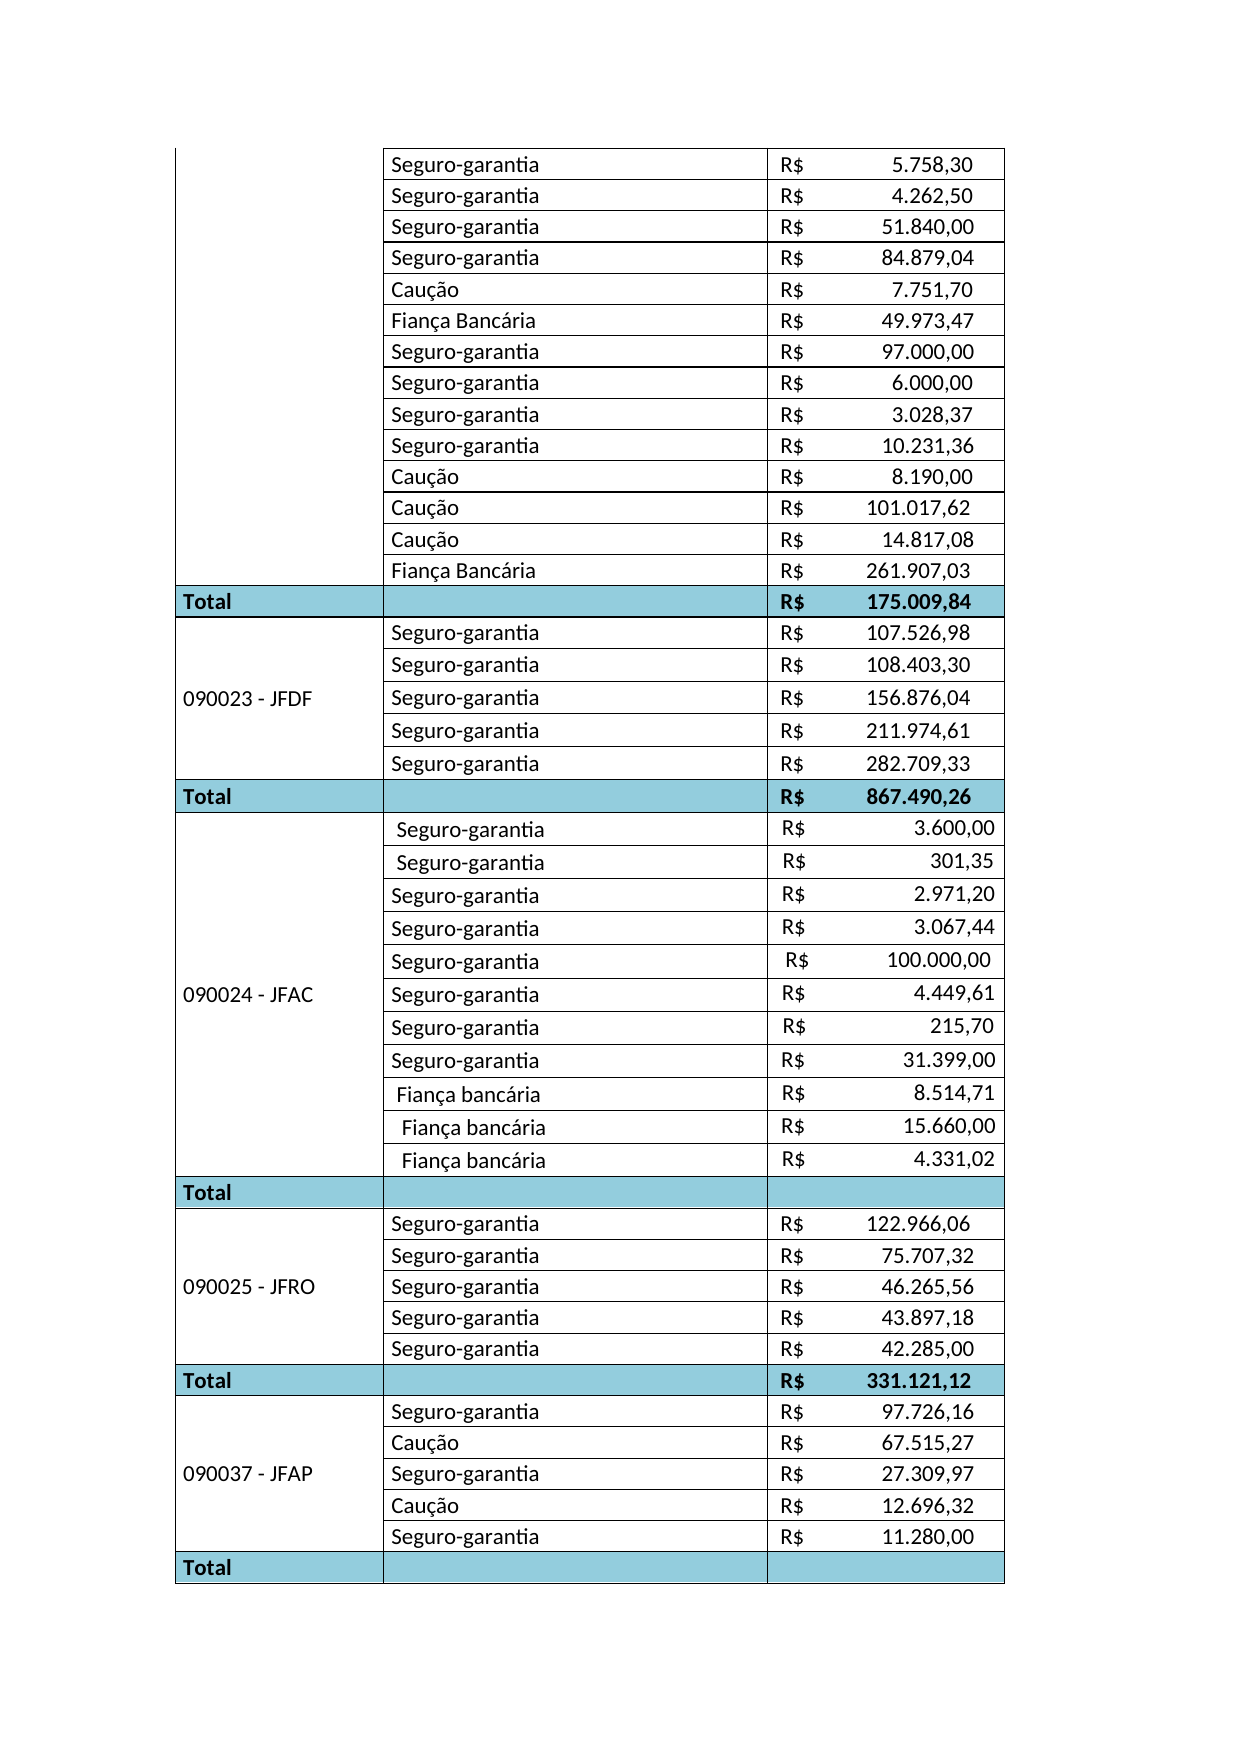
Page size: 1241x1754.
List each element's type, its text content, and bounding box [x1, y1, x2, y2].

table_cell R$ 7.751,70 [768, 274, 1004, 304]
table_cell Seguro-garantia [384, 879, 767, 911]
table_cell R$ 8.190,00 [768, 461, 1004, 491]
table_cell Seguro-garantia [384, 1209, 767, 1239]
table_cell R$ 31.399,00 [768, 1045, 1004, 1077]
table_cell R$ 8.514,71 [768, 1078, 1004, 1110]
table_cell R$ 27.309,97 [768, 1459, 1004, 1489]
table_cell Total [176, 1177, 383, 1207]
table_cell Seguro-garantia [384, 430, 767, 460]
table_cell Total [176, 586, 383, 616]
table_cell Seguro-garantia [384, 1240, 767, 1270]
table_cell R$ 175.009,84 [768, 586, 1004, 616]
table_cell R$ 2.971,20 [768, 879, 1004, 911]
table_cell Seguro-garantia [384, 1045, 767, 1077]
table_cell R$ 301,35 [768, 846, 1004, 878]
table_cell Fiança bancária [384, 1078, 767, 1110]
table_cell Seguro-garantia [384, 747, 767, 779]
table_cell Seguro-garantia [384, 1459, 767, 1489]
table_cell Seguro-garantia [384, 368, 767, 398]
table_cell Seguro-garantia [384, 1012, 767, 1044]
table_cell R$ 867.490,26 [768, 780, 1004, 812]
table_cell R$ 84.879,04 [768, 243, 1004, 273]
table_cell R$ 97.000,00 [768, 336, 1004, 366]
table_cell R$ 282.709,33 [768, 747, 1004, 779]
table_cell R$ 261.907,03 [768, 555, 1004, 585]
table_cell Seguro-garantia [384, 945, 767, 977]
table_cell R$ 43.897,18 [768, 1302, 1004, 1332]
table_cell Seguro-garantia [384, 813, 767, 845]
table_cell [176, 148, 383, 585]
table_cell Caução [384, 524, 767, 554]
table_cell 090024 - JFAC [176, 813, 383, 1176]
table_cell Seguro-garantia [384, 846, 767, 878]
table_cell Seguro-garantia [384, 682, 767, 713]
table_cell R$ 14.817,08 [768, 524, 1004, 554]
table_cell R$ 11.280,00 [768, 1521, 1004, 1551]
table_cell Fiança Bancária [384, 555, 767, 585]
table_cell R$ 101.017,62 [768, 493, 1004, 523]
table_cell Seguro-garantia [384, 618, 767, 648]
table_cell Seguro-garantia [384, 180, 767, 210]
table_cell R$ 156.876,04 [768, 682, 1004, 713]
table_cell R$ 49.973,47 [768, 305, 1004, 335]
table_cell R$ 75.707,32 [768, 1240, 1004, 1270]
table_cell R$ 4.331,02 [768, 1144, 1004, 1176]
table_cell 090023 - JFDF [176, 618, 383, 779]
table_cell R$ 122.966,06 [768, 1209, 1004, 1239]
table_cell R$ 97.726,16 [768, 1396, 1004, 1426]
table_cell Seguro-garantia [384, 1302, 767, 1332]
table_cell Seguro-garantia [384, 714, 767, 746]
table_cell Seguro-garantia [384, 1271, 767, 1301]
table_cell Caução [384, 493, 767, 523]
table_cell Seguro-garantia [384, 1334, 767, 1364]
table_cell R$ 331.121,12 [768, 1365, 1004, 1395]
table_cell Caução [384, 461, 767, 491]
table_cell R$ 3.028,37 [768, 399, 1004, 429]
table_cell R$ 12.696,32 [768, 1490, 1004, 1520]
table_cell R$ 211.974,61 [768, 714, 1004, 746]
table_cell Caução [384, 1490, 767, 1520]
table_cell Seguro-garantia [384, 1521, 767, 1551]
table_cell [384, 1552, 767, 1582]
table_cell 090025 - JFRO [176, 1209, 383, 1364]
table_cell Seguro-garantia [384, 912, 767, 944]
table_cell Caução [384, 274, 767, 304]
table_cell Seguro-garantia [384, 336, 767, 366]
table_cell Total [176, 1365, 383, 1395]
table_cell [384, 1365, 767, 1395]
table_cell R$ 107.526,98 [768, 618, 1004, 648]
table_cell Seguro-garantia [384, 649, 767, 681]
table_cell R$ 100.000,00 [768, 945, 1004, 977]
table_cell 090037 - JFAP [176, 1396, 383, 1551]
table_cell [768, 1177, 1004, 1207]
table_cell R$ 15.660,00 [768, 1111, 1004, 1143]
table_cell Seguro-garantia [384, 211, 767, 241]
table_cell Seguro-garantia [384, 1396, 767, 1426]
table_cell Seguro-garantia [384, 149, 767, 179]
table_cell R$ 3.600,00 [768, 813, 1004, 845]
table_cell [384, 1177, 767, 1207]
table_cell R$ 6.000,00 [768, 368, 1004, 398]
table_cell R$ 4.449,61 [768, 979, 1004, 1011]
table_cell R$ 67.515,27 [768, 1427, 1004, 1457]
table_cell Seguro-garantia [384, 243, 767, 273]
table_cell Total [176, 1552, 383, 1582]
table_cell R$ 215,70 [768, 1012, 1004, 1044]
table_cell R$ 10.231,36 [768, 430, 1004, 460]
table_cell Fiança bancária [384, 1111, 767, 1143]
table_cell Seguro-garantia [384, 399, 767, 429]
table_cell Fiança Bancária [384, 305, 767, 335]
table_cell R$ 4.262,50 [768, 180, 1004, 210]
table_cell [768, 1552, 1004, 1582]
table_cell Fiança bancária [384, 1144, 767, 1176]
table_cell R$ 5.758,30 [768, 149, 1004, 179]
table_cell [384, 780, 767, 812]
table_cell R$ 51.840,00 [768, 211, 1004, 241]
table_cell [384, 586, 767, 616]
table_cell R$ 3.067,44 [768, 912, 1004, 944]
table_cell Total [176, 780, 383, 812]
table_cell Caução [384, 1427, 767, 1457]
table_cell Seguro-garantia [384, 979, 767, 1011]
table_cell R$ 46.265,56 [768, 1271, 1004, 1301]
table_cell R$ 42.285,00 [768, 1334, 1004, 1364]
table_cell R$ 108.403,30 [768, 649, 1004, 681]
